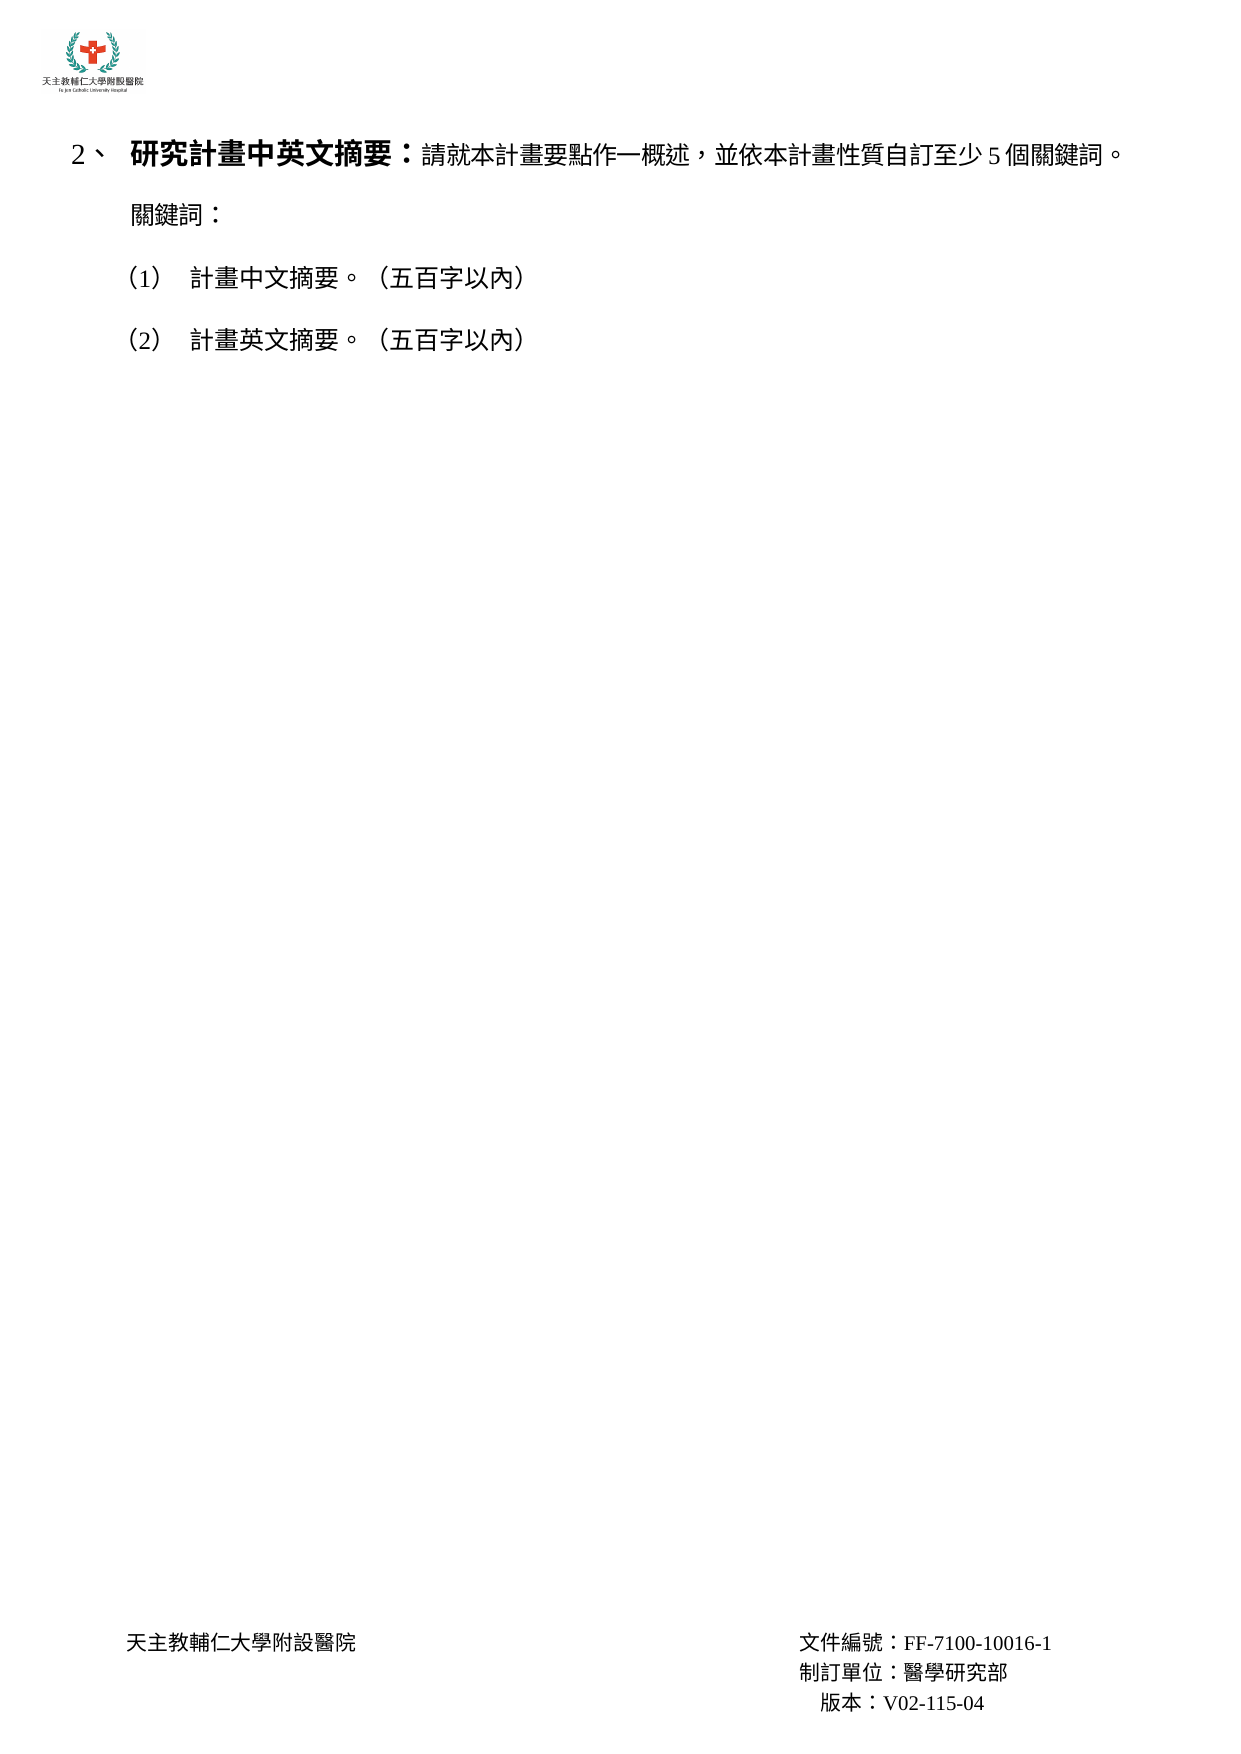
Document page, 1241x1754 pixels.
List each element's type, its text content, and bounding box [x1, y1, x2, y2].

list 研究計畫中英文摘要：請就本計畫要點作一概述，並依本計畫性質自訂至少5個關鍵詞。 [71, 110, 1169, 172]
list 計畫英文摘要。（五百字以內） [113, 297, 1169, 360]
list 計畫中文摘要。（五百字以內） [113, 235, 1169, 297]
text 關鍵詞： [130, 172, 1169, 235]
